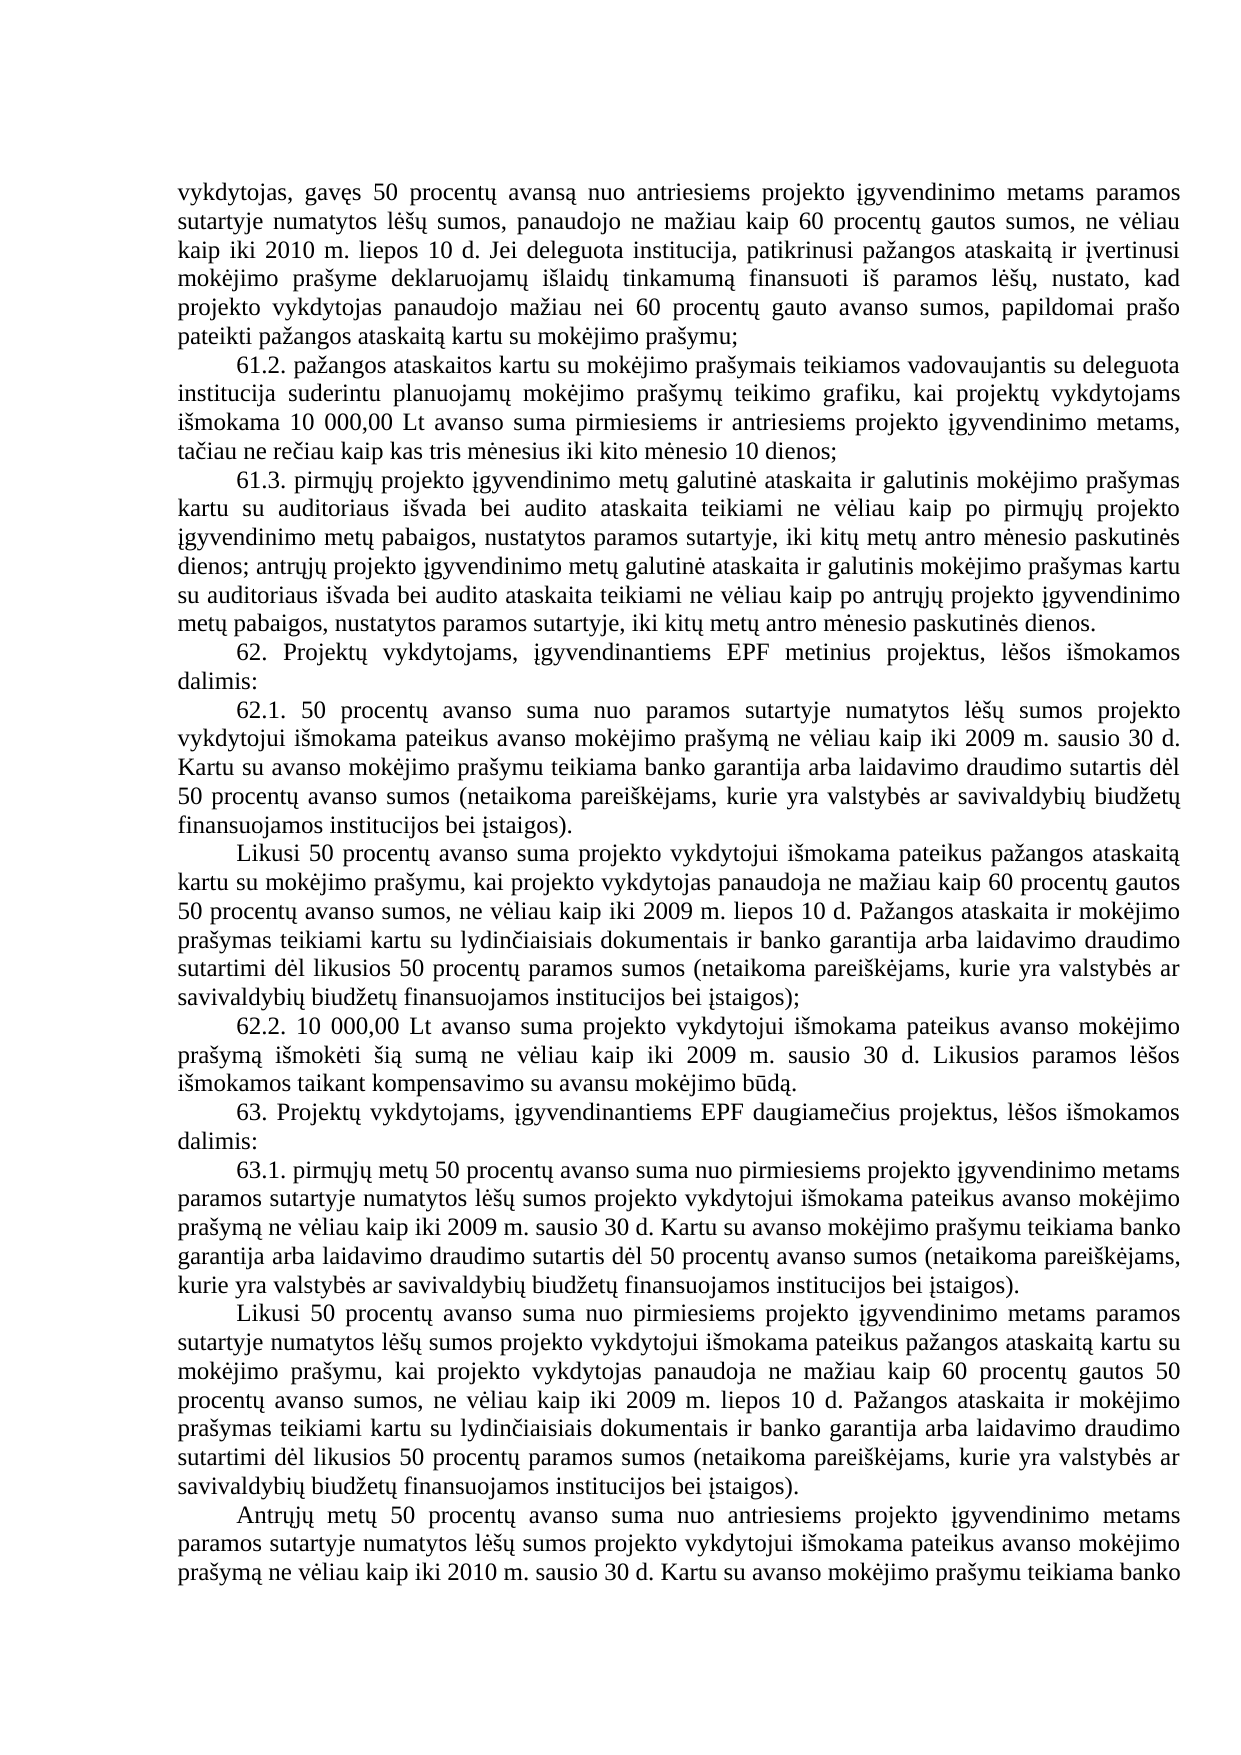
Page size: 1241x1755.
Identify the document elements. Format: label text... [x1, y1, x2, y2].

text Antrųjų metų 50 procentų avanso suma nuo antriesiems projekto įgyvendinimo metams paramos sutartyje numatytos lėšų sumos projekto vykdytojui išmokama pateikus avanso mokėjimo prašymą ne vėliau kaip iki 2010 m. sausio 30 d. Kartu su avanso mokėjimo prašymu teikiama banko [177, 1500, 1181, 1586]
text 61.3. pirmųjų projekto įgyvendinimo metų galutinė ataskaita ir galutinis mokėjimo prašymas kartu su auditoriaus išvada bei audito ataskaita teikiami ne vėliau kaip po pirmųjų projekto įgyvendinimo metų pabaigos, nustatytos paramos sutartyje, iki kitų metų antro mėnesio paskutinės dienos; antrųjų projekto įgyvendinimo metų galutinė ataskaita ir galutinis mokėjimo prašymas kartu su auditoriaus išvada bei audito ataskaita teikiami ne vėliau kaip po antrųjų projekto įgyvendinimo metų pabaigos, nustatytos paramos sutartyje, iki kitų metų antro mėnesio paskutinės dienos. [177, 465, 1181, 637]
text 62.1. 50 procentų avanso suma nuo paramos sutartyje numatytos lėšų sumos projekto vykdytojui išmokama pateikus avanso mokėjimo prašymą ne vėliau kaip iki 2009 m. sausio 30 d. Kartu su avanso mokėjimo prašymu teikiama banko garantija arba laidavimo draudimo sutartis dėl 50 procentų avanso sumos (netaikoma pareiškėjams, kurie yra valstybės ar savivaldybių biudžetų finansuojamos institucijos bei įstaigos). [177, 695, 1181, 838]
text 63. Projektų vykdytojams, įgyvendinantiems EPF daugiamečius projektus, lėšos išmokamos dalimis: [177, 1097, 1181, 1155]
text Likusi 50 procentų avanso suma projekto vykdytojui išmokama pateikus pažangos ataskaitą kartu su mokėjimo prašymu, kai projekto vykdytojas panaudoja ne mažiau kaip 60 procentų gautos 50 procentų avanso sumos, ne vėliau kaip iki 2009 m. liepos 10 d. Pažangos ataskaita ir mokėjimo prašymas teikiami kartu su lydinčiaisiais dokumentais ir banko garantija arba laidavimo draudimo sutartimi dėl likusios 50 procentų paramos sumos (netaikoma pareiškėjams, kurie yra valstybės ar savivaldybių biudžetų finansuojamos institucijos bei įstaigos); [177, 838, 1181, 1011]
text vykdytojas, gavęs 50 procentų avansą nuo antriesiems projekto įgyvendinimo metams paramos sutartyje numatytos lėšų sumos, panaudojo ne mažiau kaip 60 procentų gautos sumos, ne vėliau kaip iki 2010 m. liepos 10 d. Jei deleguota institucija, patikrinusi pažangos ataskaitą ir įvertinusi mokėjimo prašyme deklaruojamų išlaidų tinkamumą finansuoti iš paramos lėšų, nustato, kad projekto vykdytojas panaudojo mažiau nei 60 procentų gauto avanso sumos, papildomai prašo pateikti pažangos ataskaitą kartu su mokėjimo prašymu; [177, 177, 1181, 350]
text 63.1. pirmųjų metų 50 procentų avanso suma nuo pirmiesiems projekto įgyvendinimo metams paramos sutartyje numatytos lėšų sumos projekto vykdytojui išmokama pateikus avanso mokėjimo prašymą ne vėliau kaip iki 2009 m. sausio 30 d. Kartu su avanso mokėjimo prašymu teikiama banko garantija arba laidavimo draudimo sutartis dėl 50 procentų avanso sumos (netaikoma pareiškėjams, kurie yra valstybės ar savivaldybių biudžetų finansuojamos institucijos bei įstaigos). [177, 1155, 1181, 1298]
text Likusi 50 procentų avanso suma nuo pirmiesiems projekto įgyvendinimo metams paramos sutartyje numatytos lėšų sumos projekto vykdytojui išmokama pateikus pažangos ataskaitą kartu su mokėjimo prašymu, kai projekto vykdytojas panaudoja ne mažiau kaip 60 procentų gautos 50 procentų avanso sumos, ne vėliau kaip iki 2009 m. liepos 10 d. Pažangos ataskaita ir mokėjimo prašymas teikiami kartu su lydinčiaisiais dokumentais ir banko garantija arba laidavimo draudimo sutartimi dėl likusios 50 procentų paramos sumos (netaikoma pareiškėjams, kurie yra valstybės ar savivaldybių biudžetų finansuojamos institucijos bei įstaigos). [177, 1298, 1181, 1500]
text 62.2. 10 000,00 Lt avanso suma projekto vykdytojui išmokama pateikus avanso mokėjimo prašymą išmokėti šią sumą ne vėliau kaip iki 2009 m. sausio 30 d. Likusios paramos lėšos išmokamos taikant kompensavimo su avansu mokėjimo būdą. [177, 1011, 1181, 1097]
text 62. Projektų vykdytojams, įgyvendinantiems EPF metinius projektus, lėšos išmokamos dalimis: [177, 637, 1181, 695]
text 61.2. pažangos ataskaitos kartu su mokėjimo prašymais teikiamos vadovaujantis su deleguota institucija suderintu planuojamų mokėjimo prašymų teikimo grafiku, kai projektų vykdytojams išmokama 10 000,00 Lt avanso suma pirmiesiems ir antriesiems projekto įgyvendinimo metams, tačiau ne rečiau kaip kas tris mėnesius iki kito mėnesio 10 dienos; [177, 350, 1181, 465]
